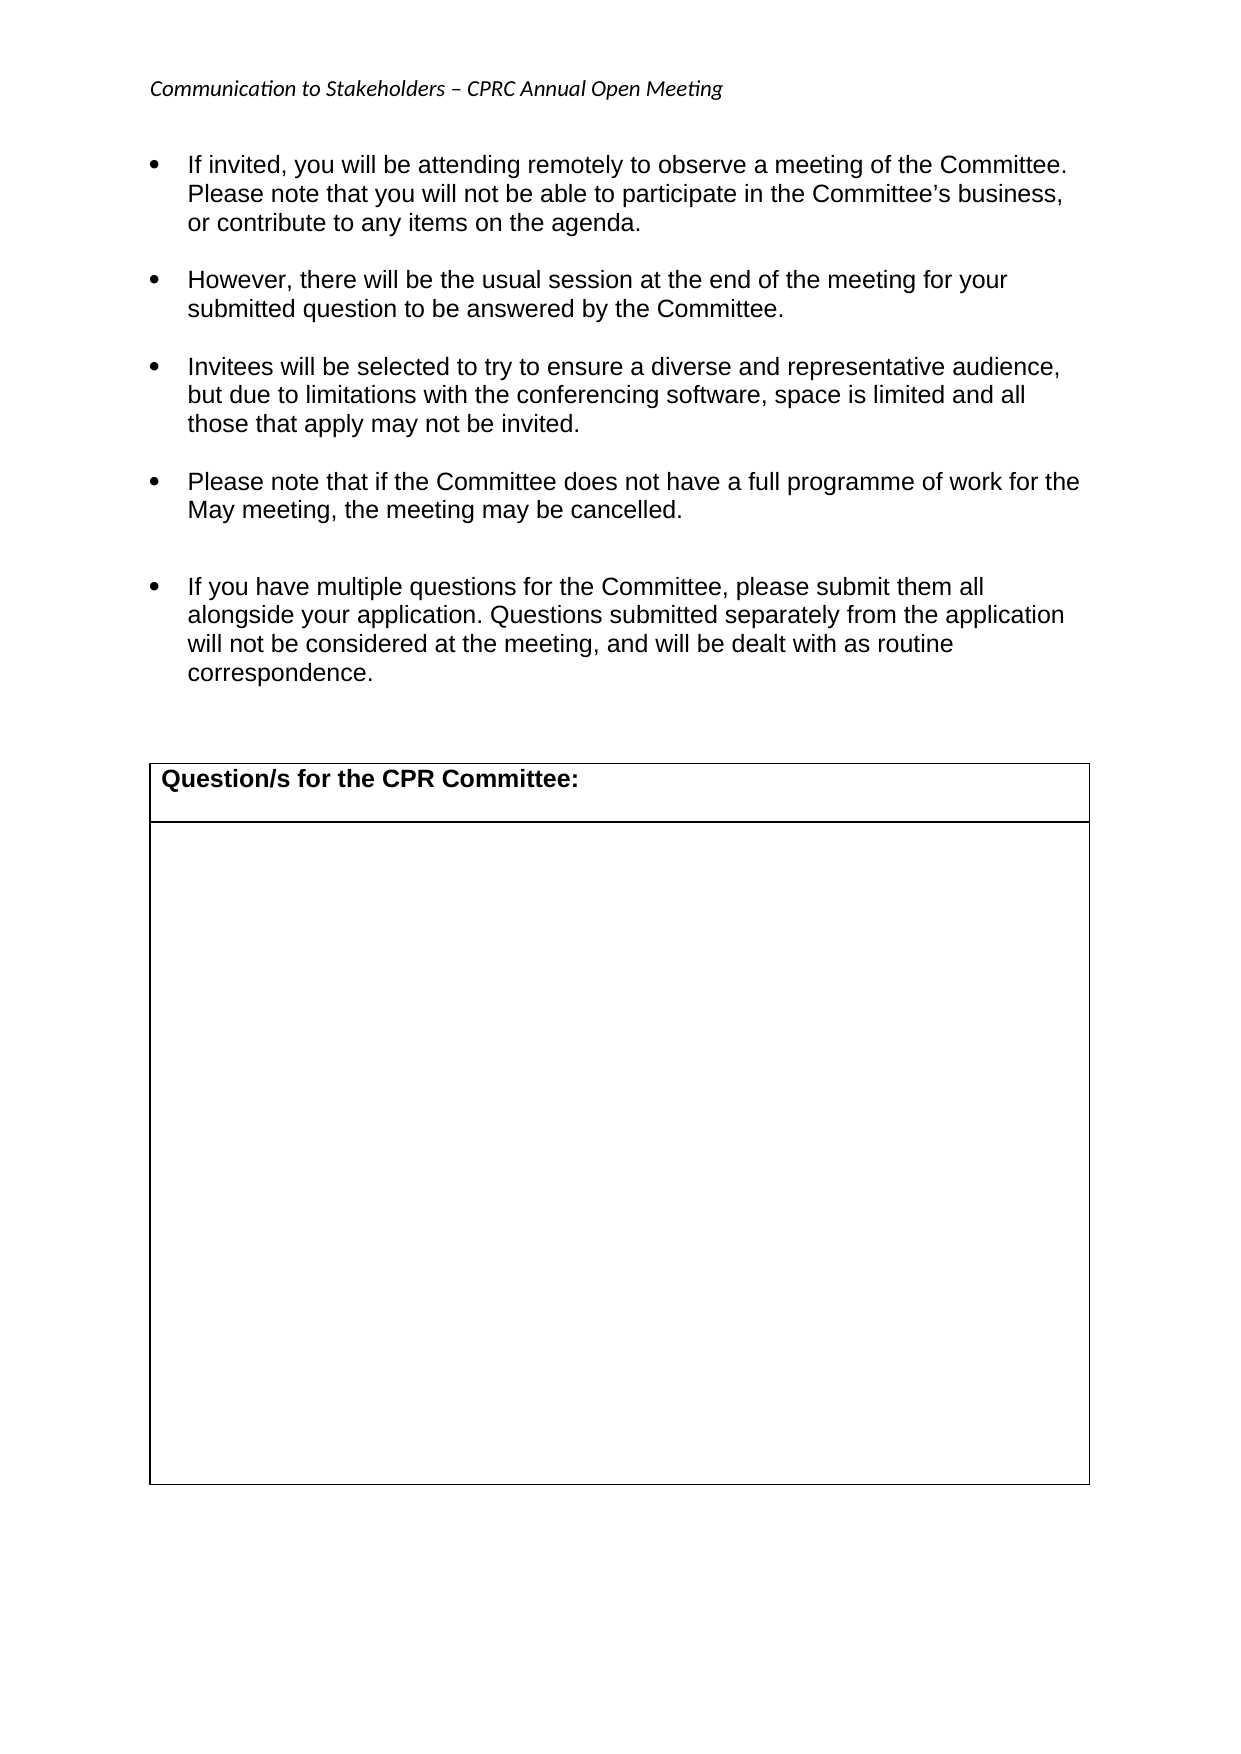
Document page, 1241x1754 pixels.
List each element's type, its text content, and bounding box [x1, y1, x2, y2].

list Please note that if the Committee does not have a full programme of work for the May meeting, the meeting may be cancelled. [150, 467, 1090, 524]
list However, there will be the usual session at the end of the meeting for your submitted question to be answered by the Committee. [150, 265, 1090, 323]
list Invitees will be selected to try to ensure a diverse and representative audience, but due to limitations with the conferencing software, space is limited and all those that apply may not be invited. [150, 351, 1090, 438]
list If invited, you will be attending remotely to observe a meeting of the Committee. Please note that you will not be able to participate in the Committee’s business, or contribute to any items on the agenda. [150, 150, 1090, 236]
table_cell [151, 823, 1089, 1484]
table_header Question/s for the CPR Committee: [151, 764, 1089, 821]
list If you have multiple questions for the Committee, please submit them all alongside your application. Questions submitted separately from the application will not be considered at the meeting, and will be dealt with as routine correspondence. [150, 572, 1090, 687]
